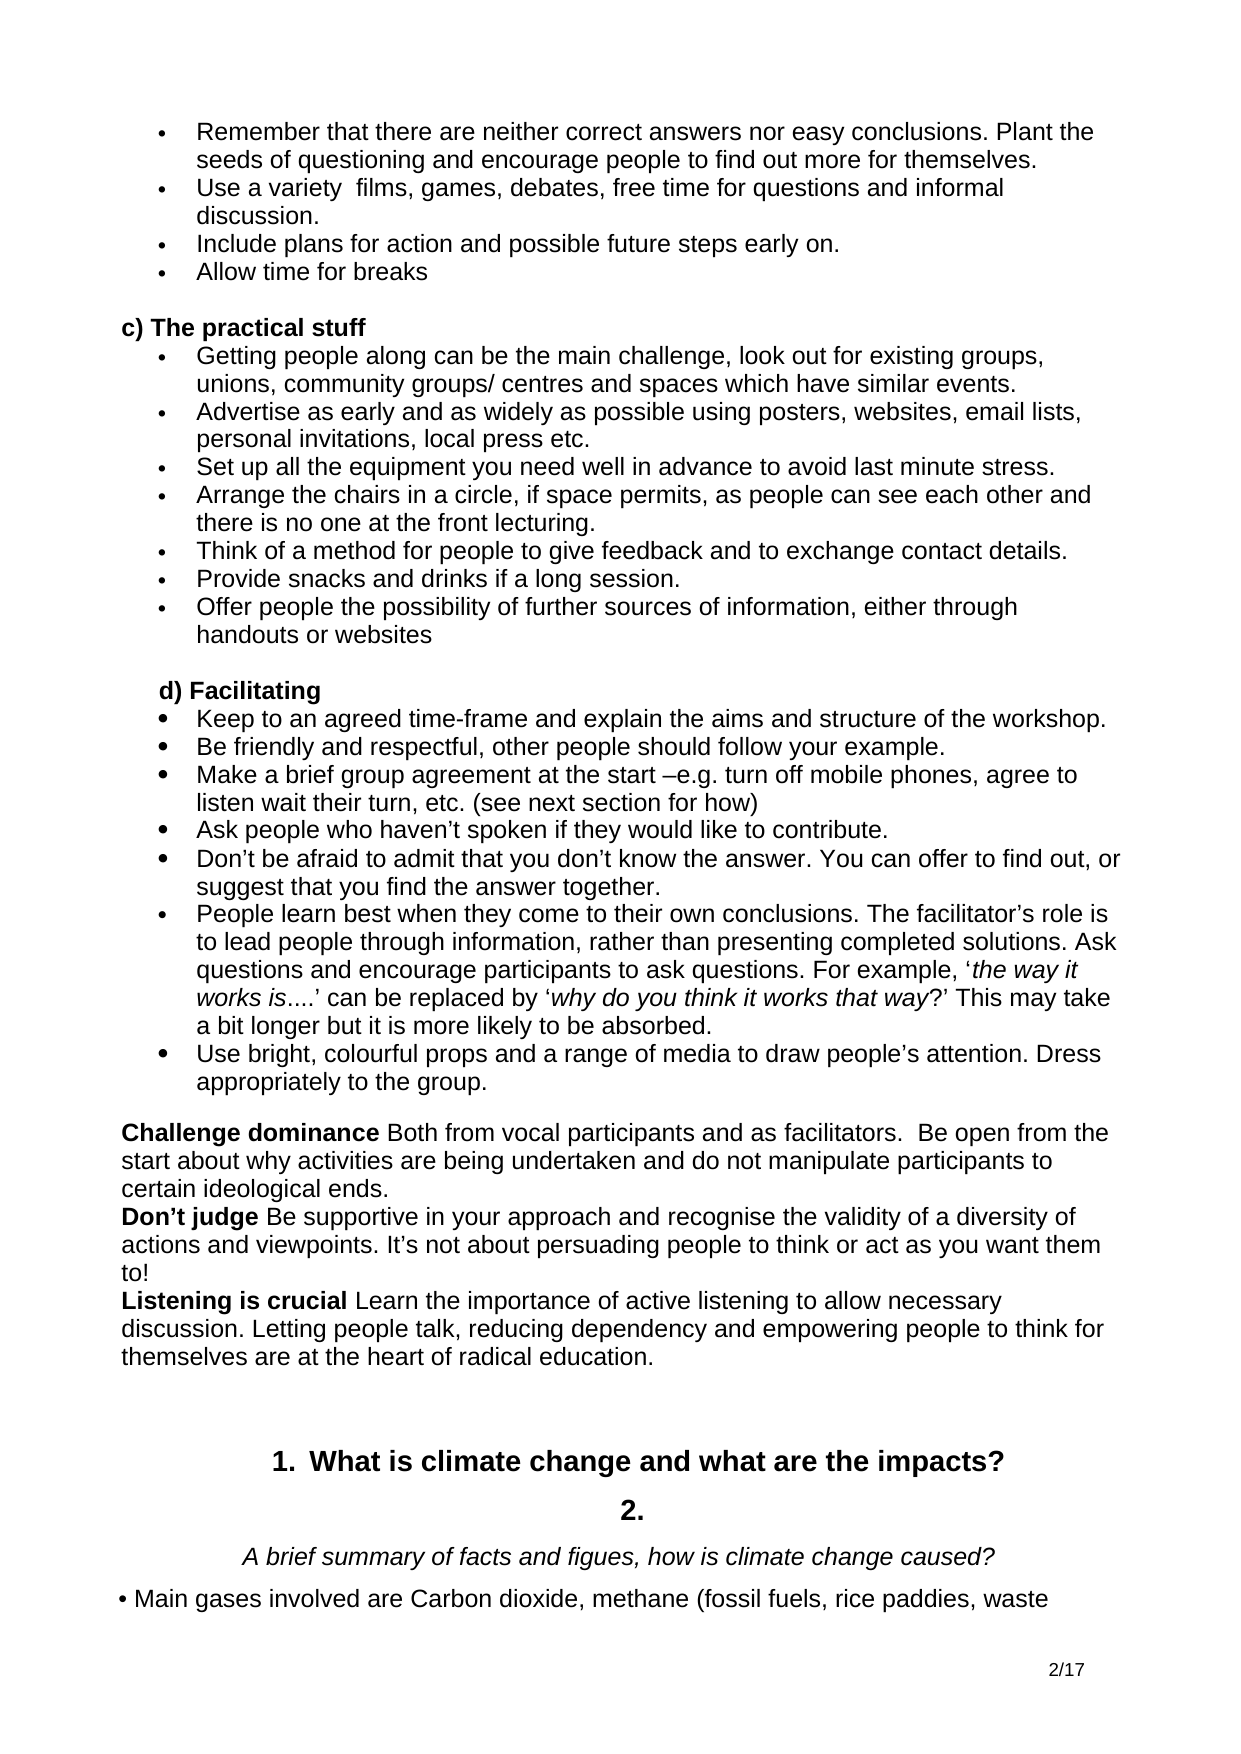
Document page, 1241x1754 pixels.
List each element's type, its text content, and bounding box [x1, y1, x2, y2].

list Include plans for action and possible future steps early on. [159, 230, 1124, 258]
list Allow time for breaks [159, 258, 1124, 286]
text c) The practical stuff [121, 313, 1124, 341]
list Arrange the chairs in a circle, if space permits, as people can see each other and there is no one at the front lecturing. [159, 481, 1124, 537]
text • Main gases involved are Carbon dioxide, methane (fossil fuels, rice paddies, waste [118, 1584, 1122, 1612]
list Set up all the equipment you need well in advance to avoid last minute stress. [159, 453, 1124, 481]
list Ask people who haven’t spoken if they would like to contribute. [159, 816, 1124, 844]
list Be friendly and respectful, other people should follow your example. [159, 732, 1124, 760]
list Make a brief group agreement at the start –e.g. turn off mobile phones, agree to listen wait their turn, etc. (see next section for how) [159, 760, 1124, 816]
list Offer people the possibility of further sources of information, either through handouts or websites [159, 593, 1124, 648]
list Use a variety films, games, debates, free time for questions and informal discussion. [159, 174, 1124, 230]
text Listening is crucial Learn the importance of active listening to allow necessary discussion. Letting people talk, reducing dependency and empowering people to think for themselves are at the heart of radical education. [121, 1287, 1124, 1370]
list Keep to an agreed time-frame and explain the aims and structure of the workshop. [159, 704, 1124, 732]
list Think of a method for people to give feedback and to exchange contact details. [159, 537, 1124, 565]
list Remember that there are neither correct answers nor easy conclusions. Plant the seeds of questioning and encourage people to find out more for themselves. [159, 118, 1124, 174]
list Don’t be afraid to admit that you don’t know the answer. You can offer to find out, or suggest that you find the answer together. [159, 844, 1124, 900]
text d) Facilitating [121, 676, 1124, 704]
list Provide snacks and drinks if a long session. [159, 565, 1124, 593]
list What is climate change and what are the impacts? [156, 1445, 1122, 1477]
list Advertise as early and as widely as possible using posters, websites, email lists, personal invitations, local press etc. [159, 397, 1124, 453]
text A brief summary of facts and figues, how is climate change caused? [118, 1542, 1122, 1570]
list Getting people along can be the main challenge, look out for existing groups, unions, community groups/ centres and spaces which have similar events. [159, 341, 1124, 397]
text Challenge dominance Both from vocal participants and as facilitators. Be open from the start about why activities are being undertaken and do not manipulate participants to certain ideological ends. [121, 1119, 1124, 1203]
list Use bright, colourful props and a range of media to draw people’s attention. Dress appropriately to the group. [159, 1040, 1124, 1096]
list People learn best when they come to their own conclusions. The facilitator’s role is to lead people through information, rather than presenting completed solutions. Ask questions and encourage participants to ask questions. For example, ‘the way it works is....’ can be replaced by ‘why do you think it works that way?’ This may take a bit longer but it is more likely to be absorbed. [159, 900, 1124, 1040]
text Don’t judge Be supportive in your approach and recognise the validity of a diversity of actions and viewpoints. It’s not about persuading people to think or act as you want them to! [121, 1203, 1124, 1287]
